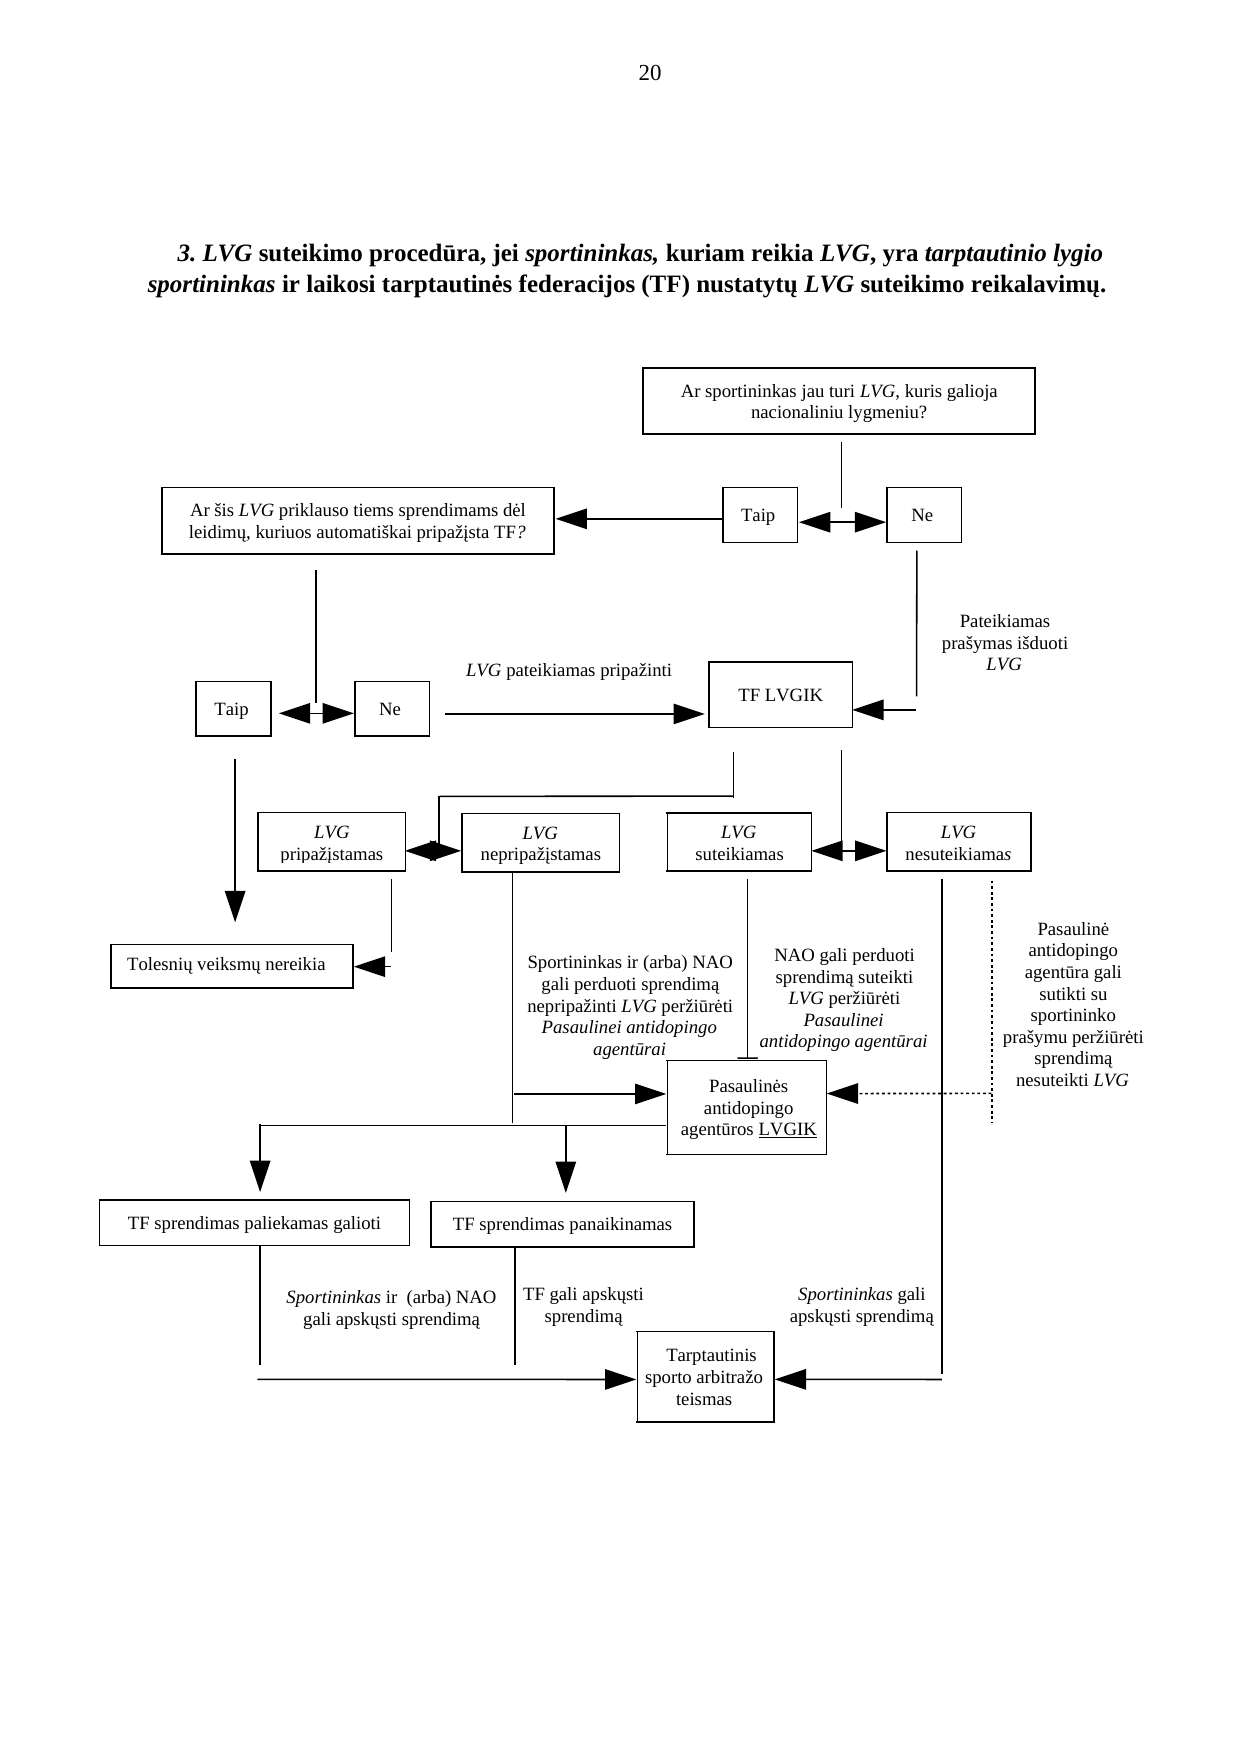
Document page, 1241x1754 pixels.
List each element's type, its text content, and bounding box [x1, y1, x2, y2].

text LVG pripažįstamas [273, 821, 389, 863]
text TF LVGIK [724, 684, 837, 706]
text Pasaulinės antidopingo agentūros LVGIK [668, 1075, 826, 1140]
text Taip [212, 698, 255, 719]
text LVG nepripažįstamas [478, 822, 604, 864]
text TF sprendimas paliekamas galioti [115, 1212, 394, 1233]
text Pasaulinė antidopingo agentūra gali sutikti su sportininko prašymu peržiūrėti sprendimą nesuteikti LVG [1001, 918, 1145, 1090]
text 3. LVG suteikimo procedūra, jei sportininkas, kuriam reikia LVG, yra tarptautinio lygio sportininkas ir laikosi tarptautinės federacijos (TF) nustatytų LVG suteikimo reikalavimų. [148, 235, 1152, 298]
text TF gali apskųsti sprendimą [517, 1283, 649, 1326]
text LVG nesuteikiamas [903, 821, 1016, 863]
text Ar sportininkas jau turi LVG, kuris galioja nacionaliniu lygmeniu? [659, 379, 1019, 423]
text Pateikiamas prašymas išduoti LVG [940, 610, 1070, 675]
text Ne [903, 504, 946, 526]
text Sportininkas ir (arba) NAO gali perduoti sprendimą nepripažinti LVG peržiūrėti Pasaulinei antidopingo agentūrai [519, 951, 741, 1059]
text NAO gali perduoti sprendimą suteikti LVG peržiūrėti Pasaulinei antidopingo agentūrai [756, 944, 932, 1052]
text LVG pateikiamas pripažinti [458, 658, 680, 680]
text Taip [739, 504, 782, 526]
text Tolesnių veiksmų nereikia [127, 953, 337, 974]
text Sportininkas ir (arba) NAO gali apskųsti sprendimą [283, 1286, 500, 1329]
text LVG suteikiamas [683, 821, 796, 863]
text Ar šis LVG priklauso tiems sprendimams dėl leidimų, kuriuos automatiškai pripažįsta TF? [178, 499, 538, 542]
text TF sprendimas panaikinamas [447, 1213, 678, 1235]
text Ne [371, 698, 414, 719]
text Sportininkas gali apskųsti sprendimą [779, 1283, 944, 1326]
text Tarptautinis sporto arbitražo teismas [638, 1344, 770, 1409]
